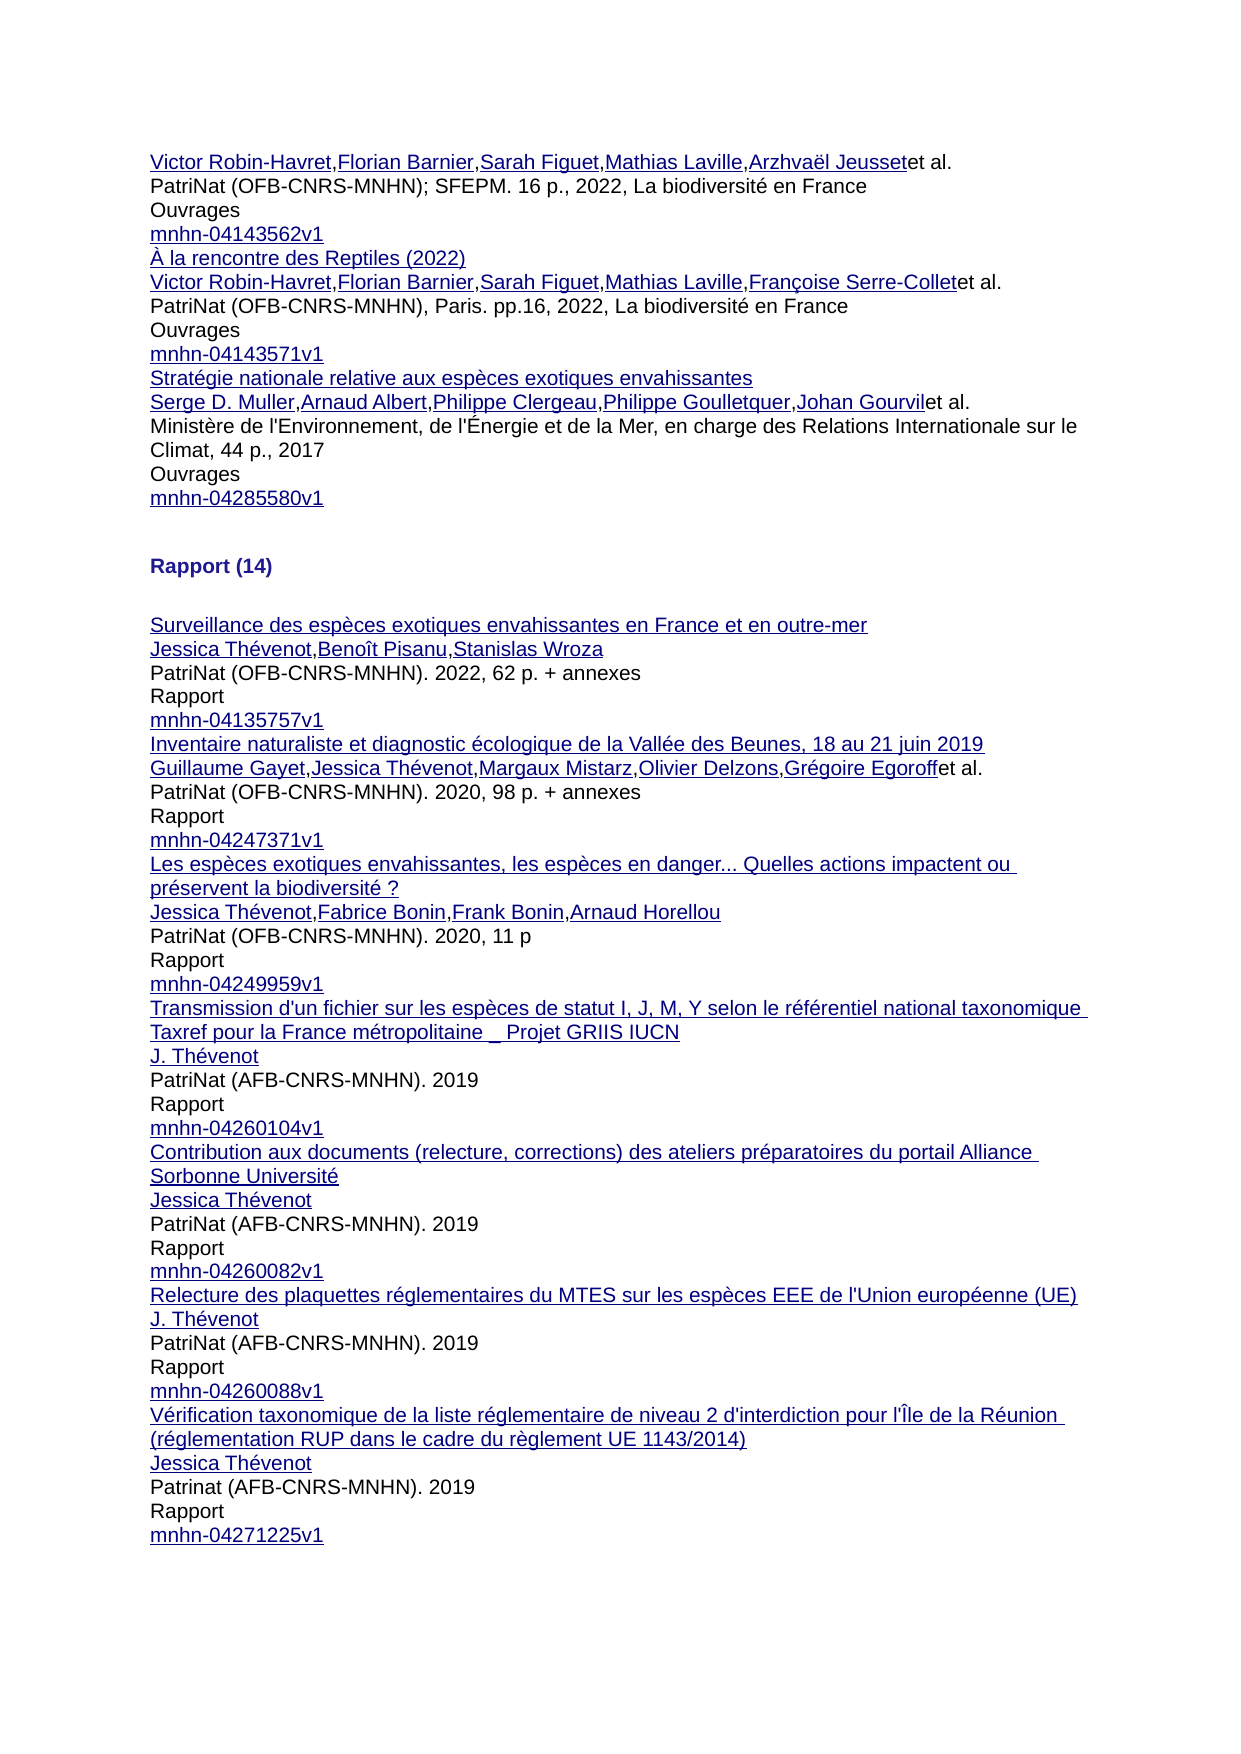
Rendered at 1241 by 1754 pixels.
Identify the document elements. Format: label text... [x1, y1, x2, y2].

subtitle Rapport (14) [150, 554, 1090, 578]
table_cell Victor Robin-Havret,Florian Barnier,Sarah Figuet,Mathias Laville,Arzhvaël Jeussetet al. PatriNat (OFB-CNRS-MNHN); SFEPM. 16 p., 2022, La biodiversité en France Ouvrages mnhn-04143562v1 [150, 150, 1090, 246]
table_cell Stratégie nationale relative aux espèces exotiques envahissantes Serge D. Muller,Arnaud Albert,Philippe Clergeau,Philippe Goulletquer,Johan Gourvilet al. Ministère de l'Environnement, de l'Énergie et de la Mer, en charge des Relations Internationale sur le Climat, 44 p., 2017 Ouvrages mnhn-04285580v1 [150, 366, 1090, 509]
table_cell Contribution aux documents (relecture, corrections) des ateliers préparatoires du portail Alliance Sorbonne Université Jessica Thévenot PatriNat (AFB-CNRS-MNHN). 2019 Rapport mnhn-04260082v1 [150, 1140, 1090, 1283]
table_cell À la rencontre des Reptiles (2022) Victor Robin-Havret,Florian Barnier,Sarah Figuet,Mathias Laville,Françoise Serre-Colletet al. PatriNat (OFB-CNRS-MNHN), Paris. pp.16, 2022, La biodiversité en France Ouvrages mnhn-04143571v1 [150, 246, 1090, 366]
table_header Surveillance des espèces exotiques envahissantes en France et en outre-mer Jessica Thévenot,Benoît Pisanu,Stanislas Wroza PatriNat (OFB-CNRS-MNHN). 2022, 62 p. + annexes Rapport mnhn-04135757v1 [150, 613, 1090, 732]
table_cell Inventaire naturaliste et diagnostic écologique de la Vallée des Beunes, 18 au 21 juin 2019 Guillaume Gayet,Jessica Thévenot,Margaux Mistarz,Olivier Delzons,Grégoire Egoroffet al. PatriNat (OFB-CNRS-MNHN). 2020, 98 p. + annexes Rapport mnhn-04247371v1 [150, 732, 1090, 852]
table_cell Transmission d'un fichier sur les espèces de statut I, J, M, Y selon le référentiel national taxonomique Taxref pour la France métropolitaine _ Projet GRIIS IUCN J. Thévenot PatriNat (AFB-CNRS-MNHN). 2019 Rapport mnhn-04260104v1 [150, 996, 1090, 1139]
table_cell Vérification taxonomique de la liste réglementaire de niveau 2 d'interdiction pour l'Île de la Réunion (réglementation RUP dans le cadre du règlement UE 1143/2014) Jessica Thévenot Patrinat (AFB-CNRS-MNHN). 2019 Rapport mnhn-04271225v1 [150, 1403, 1090, 1547]
table_cell Les espèces exotiques envahissantes, les espèces en danger... Quelles actions impactent ou préservent la biodiversité ? Jessica Thévenot,Fabrice Bonin,Frank Bonin,Arnaud Horellou PatriNat (OFB-CNRS-MNHN). 2020, 11 p Rapport mnhn-04249959v1 [150, 852, 1090, 996]
table_cell Relecture des plaquettes réglementaires du MTES sur les espèces EEE de l'Union européenne (UE) J. Thévenot PatriNat (AFB-CNRS-MNHN). 2019 Rapport mnhn-04260088v1 [150, 1283, 1090, 1403]
